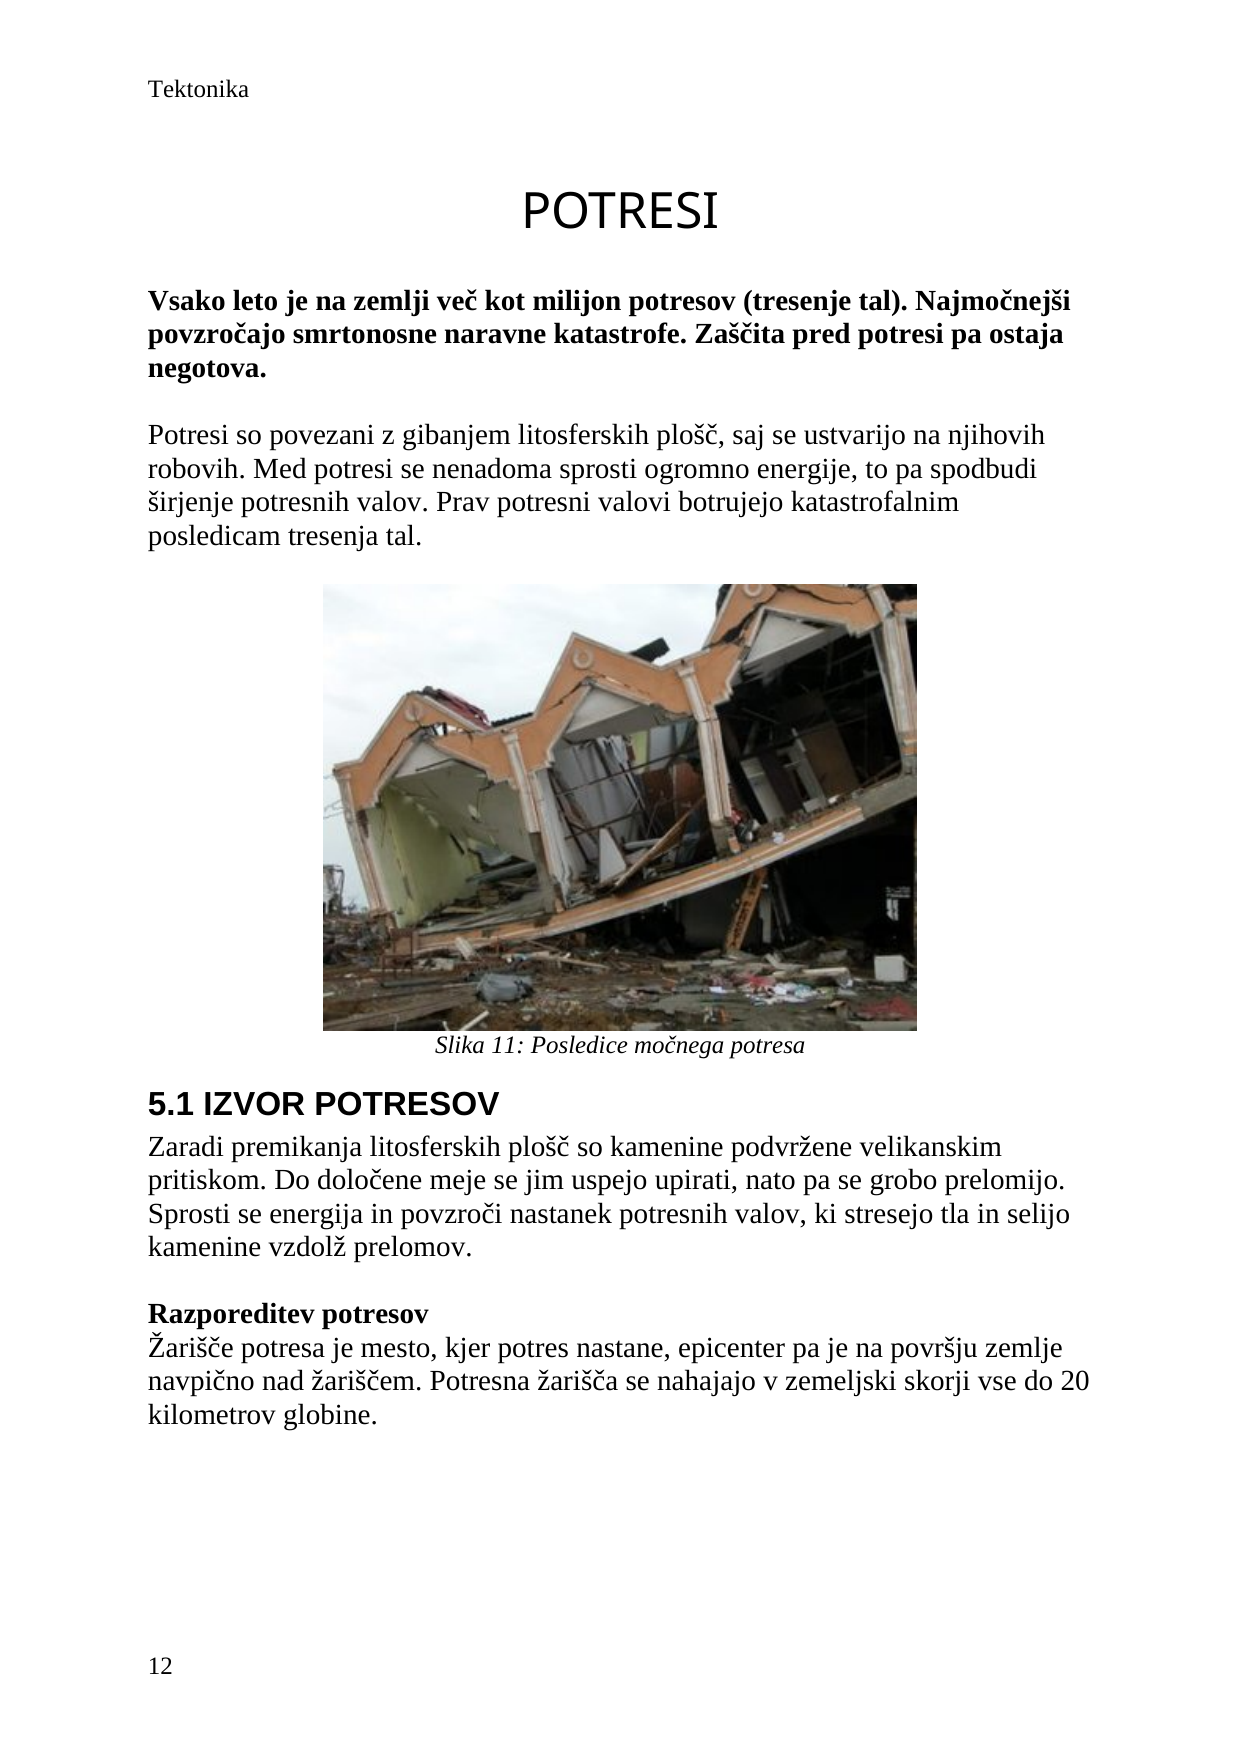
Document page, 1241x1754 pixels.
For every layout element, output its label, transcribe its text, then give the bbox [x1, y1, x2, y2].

subtitle POTRESI [148, 175, 1092, 243]
text povzročajo smrtonosne naravne katastrofe. Zaščita pred potresi pa ostaja negotova. [148, 317, 1092, 384]
text Vsako leto je na zemlji več kot milijon potresov (tresenje tal). Najmočnejši [148, 283, 1092, 317]
subtitle 5.1 IZVOR POTRESOV [148, 1084, 1092, 1122]
text Žarišče potresa je mesto, kjer potres nastane, epicenter pa je na površju zemlje navpično nad žariščem. Potresna žarišča se nahajajo v zemeljski skorji vse do 20 kilometrov globine. [148, 1330, 1092, 1431]
text Razporeditev potresov [148, 1296, 1092, 1330]
picture [323, 584, 917, 1031]
text Zaradi premikanja litosferskih plošč so kamenine podvržene velikanskim pritiskom. Do določene meje se jim uspejo upirati, nato pa se grobo prelomijo. Sprosti se energija in povzroči nastanek potresnih valov, ki stresejo tla in selijo kamenine vzdolž prelomov. [148, 1129, 1092, 1263]
text Slika 11: Posledice močnega potresa [148, 1030, 1092, 1059]
text Potresi so povezani z gibanjem litosferskih plošč, saj se ustvarijo na njihovih robovih. Med potresi se nenadoma sprosti ogromno energije, to pa spodbudi širjenje potresnih valov. Prav potresni valovi botrujejo katastrofalnim posledicam tresenja tal. [148, 417, 1092, 551]
